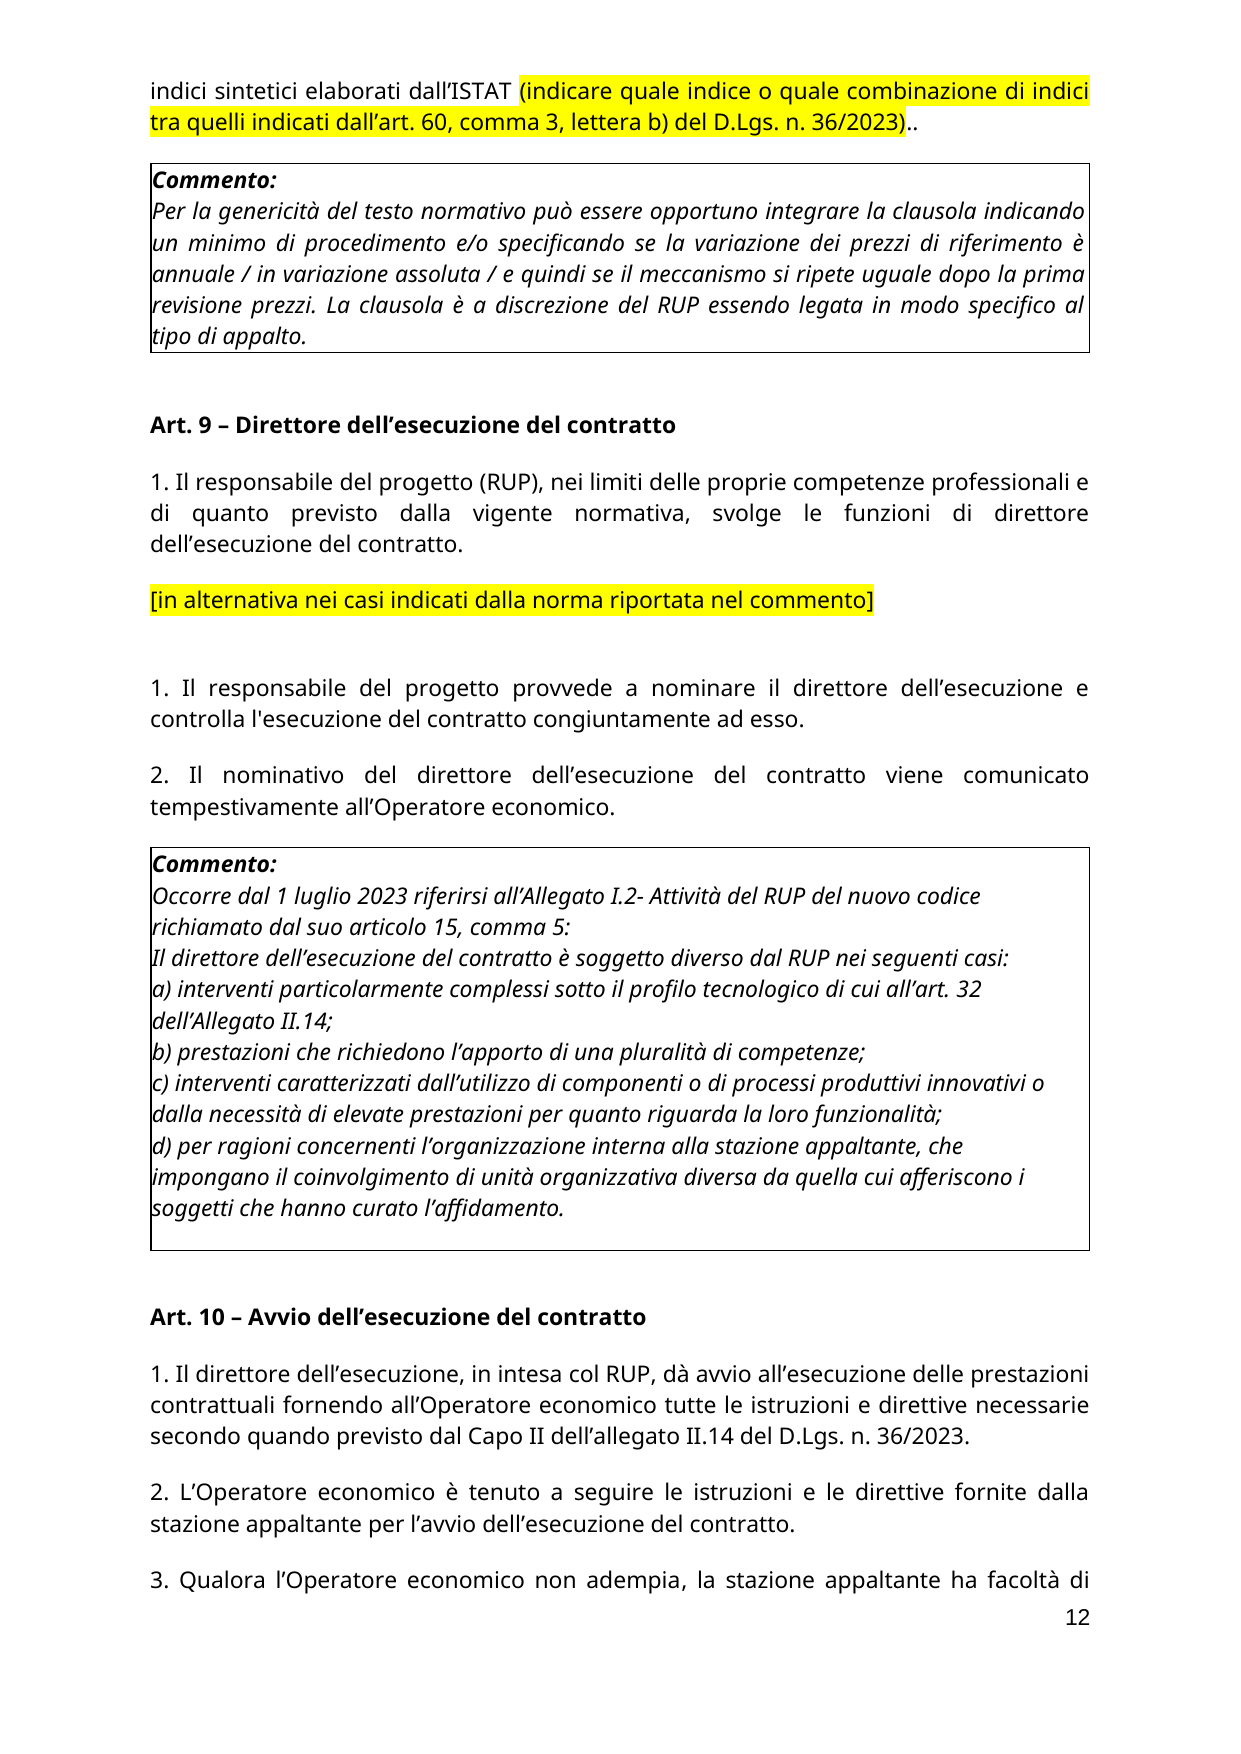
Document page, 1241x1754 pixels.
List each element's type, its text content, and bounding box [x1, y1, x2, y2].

subtitle Art. 10 – Avvio dell’esecuzione del contratto [150, 1301, 1090, 1333]
text [in alternativa nei casi indicati dalla norma riportata nel commento] [150, 584, 1090, 616]
text 3. Qualora l’Operatore economico non adempia, la stazione appaltante ha facoltà di [150, 1564, 1090, 1595]
text Commento: Per la genericità del testo normativo può essere opportuno integrare la clausola indicando un minimo di procedimento e/o specificando se la variazione dei prezzi di riferimento è annuale / in variazione assoluta / e quindi se il meccanismo si ripete uguale dopo la prima revisione prezzi. La clausola è a discrezione del RUP essendo legata in modo specifico al tipo di appalto. [152, 164, 1089, 352]
text Art. 9 – Direttore dell’esecuzione del contratto [150, 378, 1090, 441]
text 2. L’Operatore economico è tenuto a seguire le istruzioni e le direttive fornite dalla stazione appaltante per l’avvio dell’esecuzione del contratto. [150, 1476, 1090, 1539]
text indici sintetici elaborati dall’ISTAT (indicare quale indice o quale combinazione di indici tra quelli indicati dall’art. 60, comma 3, lettera b) del D.Lgs. n. 36/2023).. [150, 75, 1090, 137]
text 1. Il direttore dell’esecuzione, in intesa col RUP, dà avvio all’esecuzione delle prestazioni contrattuali fornendo all’Operatore economico tutte le istruzioni e direttive necessarie secondo quando previsto dal Capo II dell’allegato II.14 del D.Lgs. n. 36/2023. [150, 1358, 1090, 1451]
text 1. Il responsabile del progetto provvede a nominare il direttore dell’esecuzione e controlla l'esecuzione del contratto congiuntamente ad esso. [150, 641, 1090, 734]
text 1. Il responsabile del progetto (RUP), nei limiti delle proprie competenze professionali e di quanto previsto dalla vigente normativa, svolge le funzioni di direttore dell’esecuzione del contratto. [150, 466, 1090, 559]
text Commento: Occorre dal 1 luglio 2023 riferirsi all’Allegato I.2- Attività del RUP del nuovo codice richiamato dal suo articolo 15, comma 5: Il direttore dell’esecuzione del contratto è soggetto diverso dal RUP nei seguenti casi: a) interventi particolarmente complessi sotto il profilo tecnologico di cui all’art. 32 dell’Allegato II.14; b) prestazioni che richiedono l’apporto di una pluralità di competenze; c) interventi caratterizzati dall’utilizzo di componenti o di processi produttivi innovativi o dalla necessità di elevate prestazioni per quanto riguarda la loro funzionalità; d) per ragioni concernenti l’organizzazione interna alla stazione appaltante, che impongano il coinvolgimento di unità organizzativa diversa da quella cui afferiscono i soggetti che hanno curato l’affidamento. [152, 848, 1089, 1250]
text 2. Il nominativo del direttore dell’esecuzione del contratto viene comunicato tempestivamente all’Operatore economico. [150, 759, 1090, 822]
